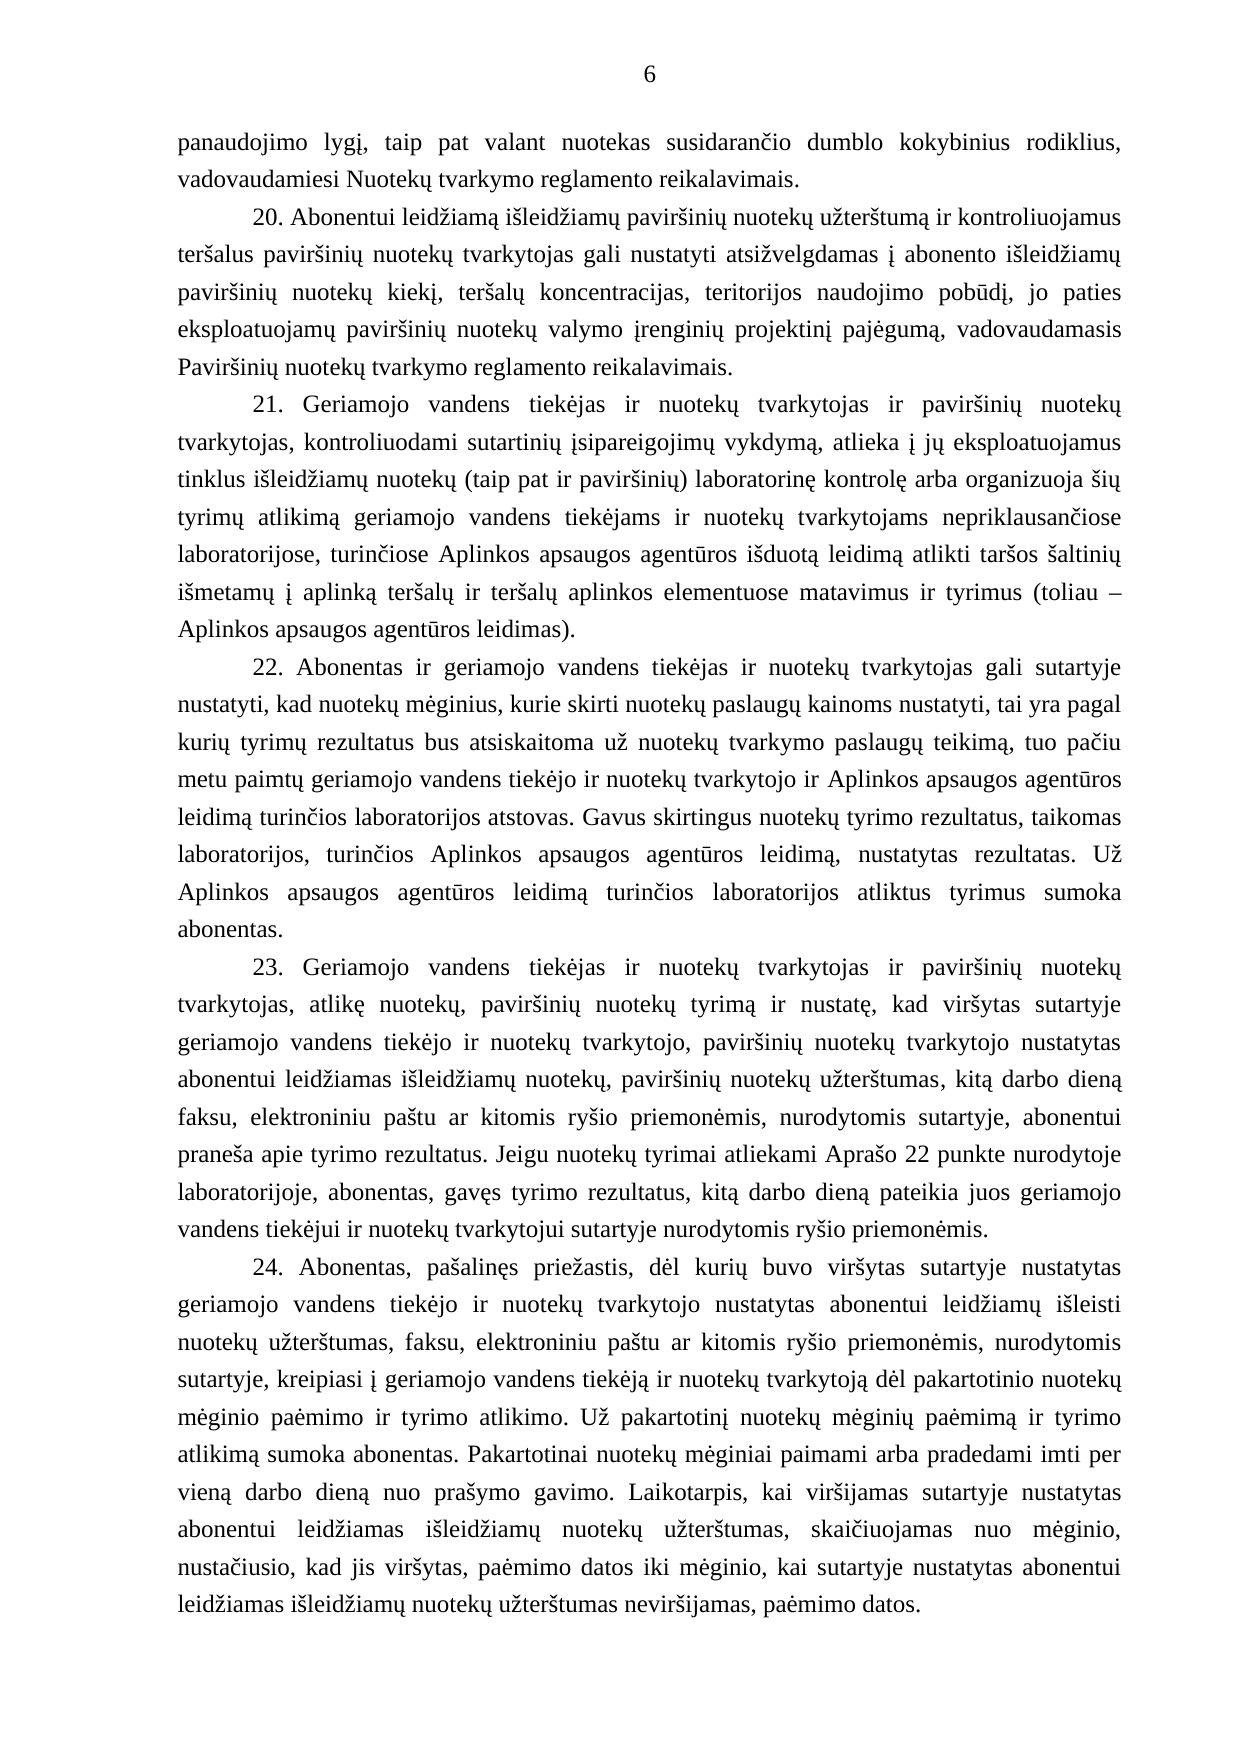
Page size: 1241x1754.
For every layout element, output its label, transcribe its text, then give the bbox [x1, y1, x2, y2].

text panaudojimo lygį, taip pat valant nuotekas susidarančio dumblo kokybinius rodiklius, vadovaudamiesi Nuotekų tvarkymo reglamento reikalavimais. [177, 118, 1122, 193]
text 22. Abonentas ir geriamojo vandens tiekėjas ir nuotekų tvarkytojas gali sutartyje nustatyti, kad nuotekų mėginius, kurie skirti nuotekų paslaugų kainoms nustatyti, tai yra pagal kurių tyrimų rezultatus bus atsiskaitoma už nuotekų tvarkymo paslaugų teikimą, tuo pačiu metu paimtų geriamojo vandens tiekėjo ir nuotekų tvarkytojo ir Aplinkos apsaugos agentūros leidimą turinčios laboratorijos atstovas. Gavus skirtingus nuotekų tyrimo rezultatus, taikomas laboratorijos, turinčios Aplinkos apsaugos agentūros leidimą, nustatytas rezultatas. Už Aplinkos apsaugos agentūros leidimą turinčios laboratorijos atliktus tyrimus sumoka abonentas. [177, 643, 1122, 943]
text 23. Geriamojo vandens tiekėjas ir nuotekų tvarkytojas ir paviršinių nuotekų tvarkytojas, atlikę nuotekų, paviršinių nuotekų tyrimą ir nustatę, kad viršytas sutartyje geriamojo vandens tiekėjo ir nuotekų tvarkytojo, paviršinių nuotekų tvarkytojo nustatytas abonentui leidžiamas išleidžiamų nuotekų, paviršinių nuotekų užterštumas, kitą darbo dieną faksu, elektroniniu paštu ar kitomis ryšio priemonėmis, nurodytomis sutartyje, abonentui praneša apie tyrimo rezultatus. Jeigu nuotekų tyrimai atliekami Aprašo 22 punkte nurodytoje laboratorijoje, abonentas, gavęs tyrimo rezultatus, kitą darbo dieną pateikia juos geriamojo vandens tiekėjui ir nuotekų tvarkytojui sutartyje nurodytomis ryšio priemonėmis. [177, 943, 1122, 1243]
text 24. Abonentas, pašalinęs priežastis, dėl kurių buvo viršytas sutartyje nustatytas geriamojo vandens tiekėjo ir nuotekų tvarkytojo nustatytas abonentui leidžiamų išleisti nuotekų užterštumas, faksu, elektroniniu paštu ar kitomis ryšio priemonėmis, nurodytomis sutartyje, kreipiasi į geriamojo vandens tiekėją ir nuotekų tvarkytoją dėl pakartotinio nuotekų mėginio paėmimo ir tyrimo atlikimo. Už pakartotinį nuotekų mėginių paėmimą ir tyrimo atlikimą sumoka abonentas. Pakartotinai nuotekų mėginiai paimami arba pradedami imti per vieną darbo dieną nuo prašymo gavimo. Laikotarpis, kai viršijamas sutartyje nustatytas abonentui leidžiamas išleidžiamų nuotekų užterštumas, skaičiuojamas nuo mėginio, nustačiusio, kad jis viršytas, paėmimo datos iki mėginio, kai sutartyje nustatytas abonentui leidžiamas išleidžiamų nuotekų užterštumas neviršijamas, paėmimo datos. [177, 1243, 1122, 1618]
text 21. Geriamojo vandens tiekėjas ir nuotekų tvarkytojas ir paviršinių nuotekų tvarkytojas, kontroliuodami sutartinių įsipareigojimų vykdymą, atlieka į jų eksploatuojamus tinklus išleidžiamų nuotekų (taip pat ir paviršinių) laboratorinę kontrolę arba organizuoja šių tyrimų atlikimą geriamojo vandens tiekėjams ir nuotekų tvarkytojams nepriklausančiose laboratorijose, turinčiose Aplinkos apsaugos agentūros išduotą leidimą atlikti taršos šaltinių išmetamų į aplinką teršalų ir teršalų aplinkos elementuose matavimus ir tyrimus (toliau – Aplinkos apsaugos agentūros leidimas). [177, 381, 1122, 643]
text 20. Abonentui leidžiamą išleidžiamų paviršinių nuotekų užterštumą ir kontroliuojamus teršalus paviršinių nuotekų tvarkytojas gali nustatyti atsižvelgdamas į abonento išleidžiamų paviršinių nuotekų kiekį, teršalų koncentracijas, teritorijos naudojimo pobūdį, jo paties eksploatuojamų paviršinių nuotekų valymo įrenginių projektinį pajėgumą, vadovaudamasis Paviršinių nuotekų tvarkymo reglamento reikalavimais. [177, 193, 1122, 381]
